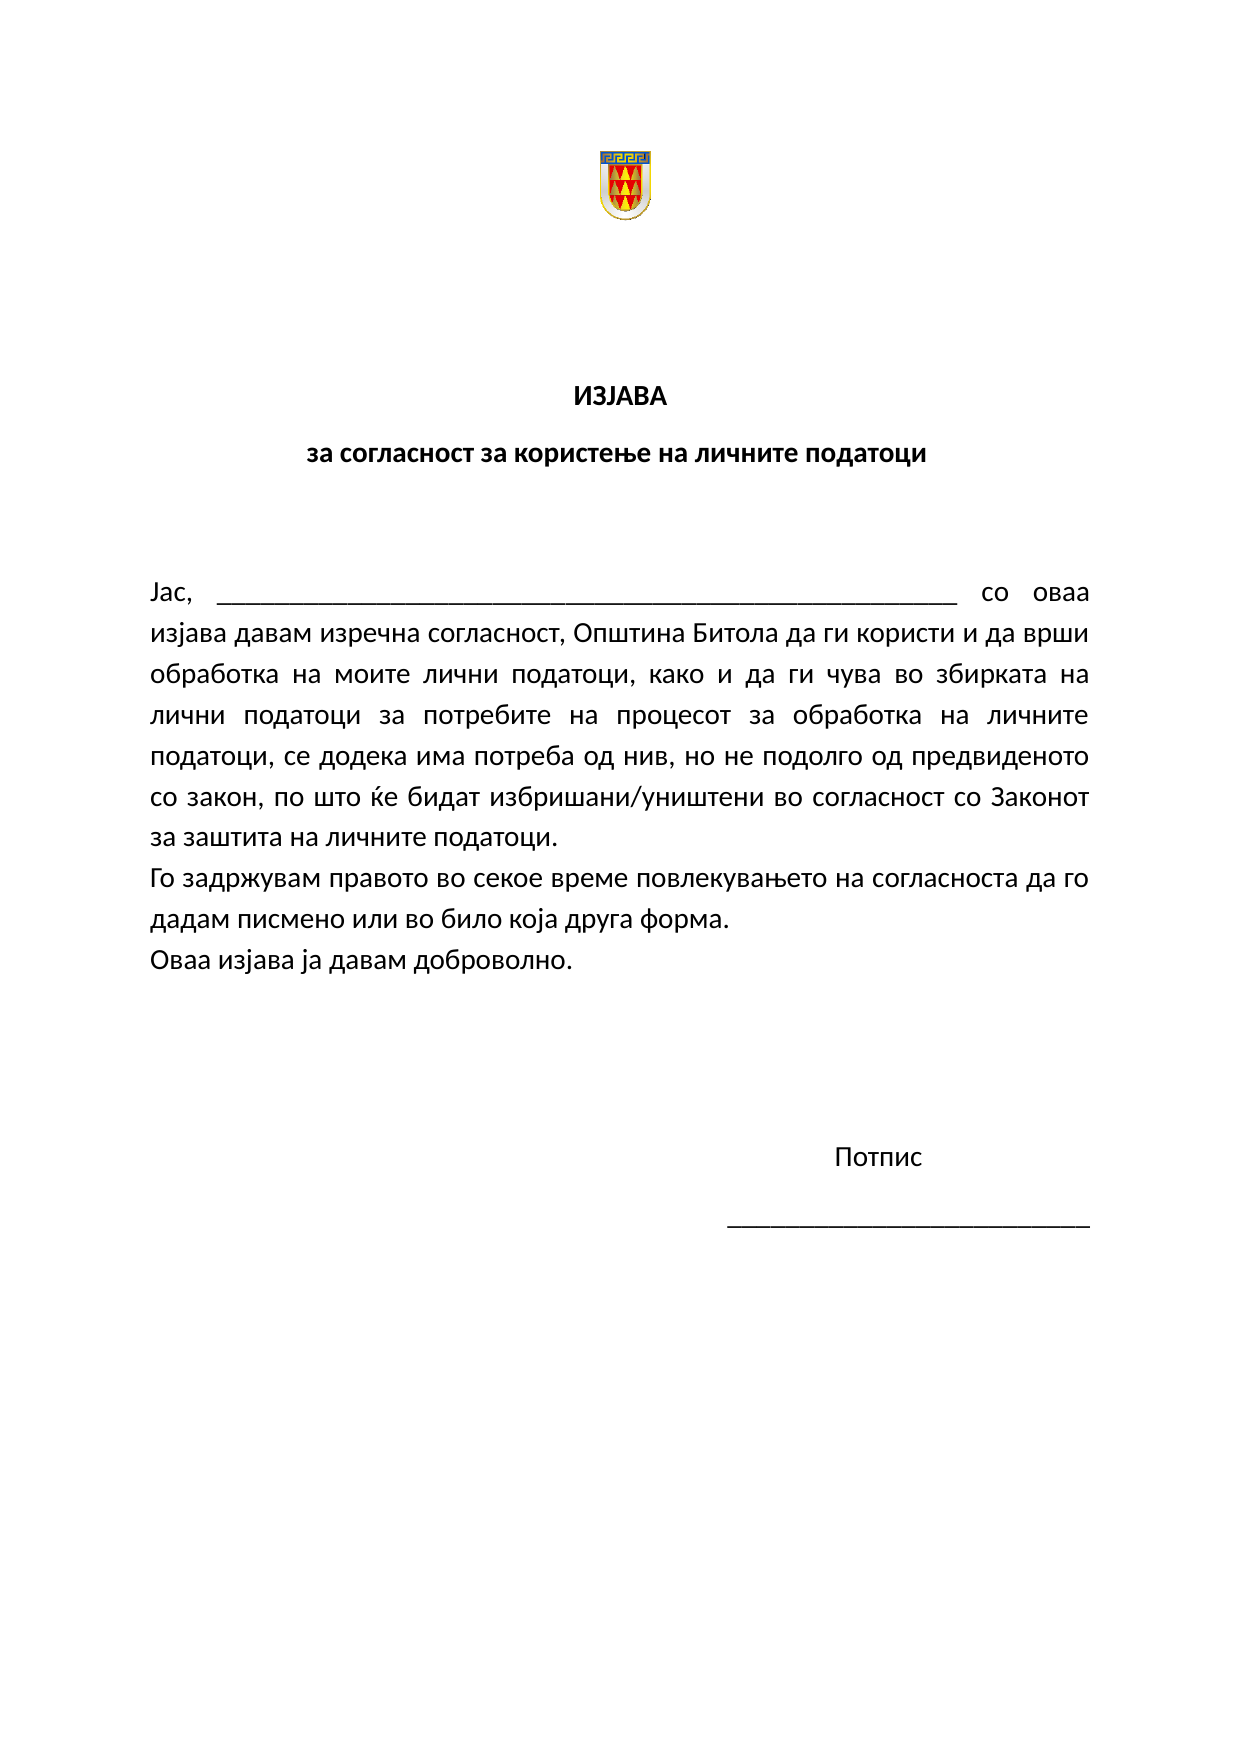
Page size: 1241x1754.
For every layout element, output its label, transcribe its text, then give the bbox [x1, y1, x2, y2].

text Јас, ___________________________________________________ со оваа изјава давам изречна согласност, Општина Битола да ги користи и да врши обработка на моите лични податоци, како и да ги чува во збирката на лични податоци за потребите на процесот за обработка на личните податоци, се додека има потреба од нив, но не подолго од предвиденото со закон, по што ќе бидат избришани/уништени во согласност со Законот за заштита на личните податоци. [150, 573, 1090, 854]
text ИЗЈАВА [150, 377, 1090, 412]
text Потпис [150, 1138, 1090, 1174]
text _________________________ [150, 1196, 1090, 1232]
text Го задржувам правото во секое време повлекувањето на согласноста да го дадам писмено или во било која друга форма. [150, 859, 1090, 936]
text Оваа изјава ја давам доброволно. [150, 941, 1090, 977]
text за согласност за користење на личните податоци [150, 434, 1090, 470]
